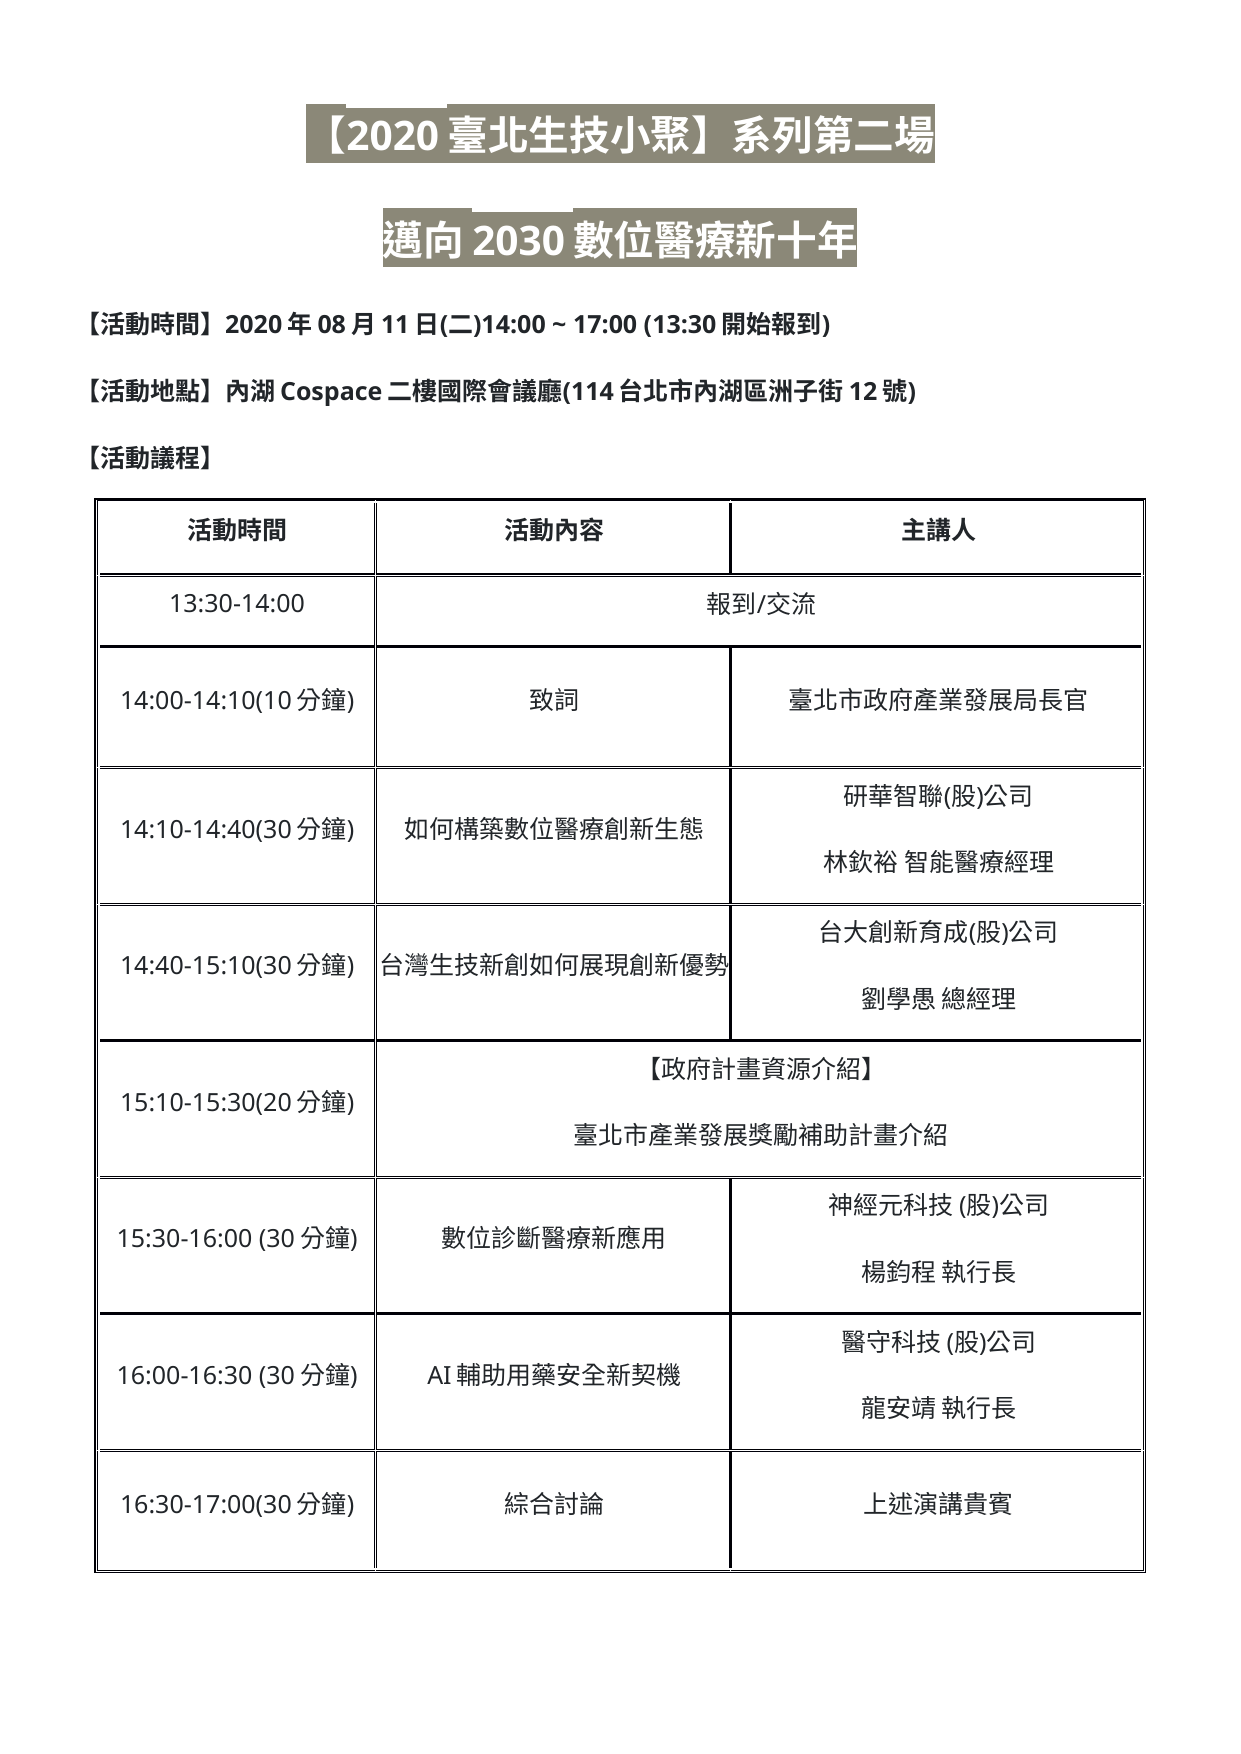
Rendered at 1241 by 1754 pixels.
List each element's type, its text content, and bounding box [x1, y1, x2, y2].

table_cell 13:30-14:00 [98, 573, 374, 645]
table_cell 台大創新育成(股)公司 劉學愚 總經理 [732, 903, 1143, 1039]
table_cell 研華智聯(股)公司 林欽裕 智能醫療經理 [730, 766, 1144, 902]
table_cell 16:00-16:30 (30分鐘) [98, 1312, 374, 1449]
table_cell 14:10-14:40(30分鐘) [96, 766, 376, 902]
table_header 活動內容 [376, 501, 730, 573]
table_cell 報到/交流 [377, 573, 1143, 645]
table_header 活動時間 [98, 501, 376, 573]
table_cell 數位診斷醫療新應用 [377, 1179, 729, 1312]
table_cell 神經元科技 (股)公司 楊鈞程 執行長 [730, 1176, 1144, 1312]
table_cell 16:30-17:00(30分鐘) [96, 1449, 376, 1569]
table_cell 醫守科技 (股)公司 龍安靖 執行長 [732, 1312, 1143, 1449]
text 【2020臺北生技小聚】系列第二場 [75, 89, 1165, 164]
table_cell 綜合討論 [376, 1452, 730, 1569]
text 【活動地點】內湖Cospace二樓國際會議廳(114台北市內湖區洲子街12號) [75, 364, 1165, 402]
table_cell 上述演講貴賓 [730, 1449, 1144, 1569]
table_cell 【政府計畫資源介紹】 臺北市產業發展獎勵補助計畫介紹 [377, 1039, 1143, 1176]
table_cell 14:00-14:10(10分鐘) [98, 645, 374, 766]
table_cell 臺北市政府產業發展局長官 [732, 645, 1143, 766]
table_cell 致詞 [377, 648, 729, 766]
text 【活動時間】2020年08月11日(二)14:00 ~ 17:00 (13:30開始報到) [75, 298, 1165, 335]
table_cell 15:10-15:30(20分鐘) [98, 1039, 374, 1176]
text 【活動議程】 [75, 431, 1165, 469]
text 邁向2030數位醫療新十年 [75, 194, 1165, 269]
table_cell AI輔助用藥安全新契機 [377, 1315, 729, 1449]
table_cell 如何構築數位醫療創新生態 [377, 769, 729, 902]
table_header 主講人 [730, 501, 1143, 573]
table_cell 15:30-16:00 (30分鐘) [96, 1176, 376, 1312]
table_cell 14:40-15:10(30分鐘) [98, 903, 374, 1039]
table_cell 台灣生技新創如何展現創新優勢 [377, 906, 729, 1039]
